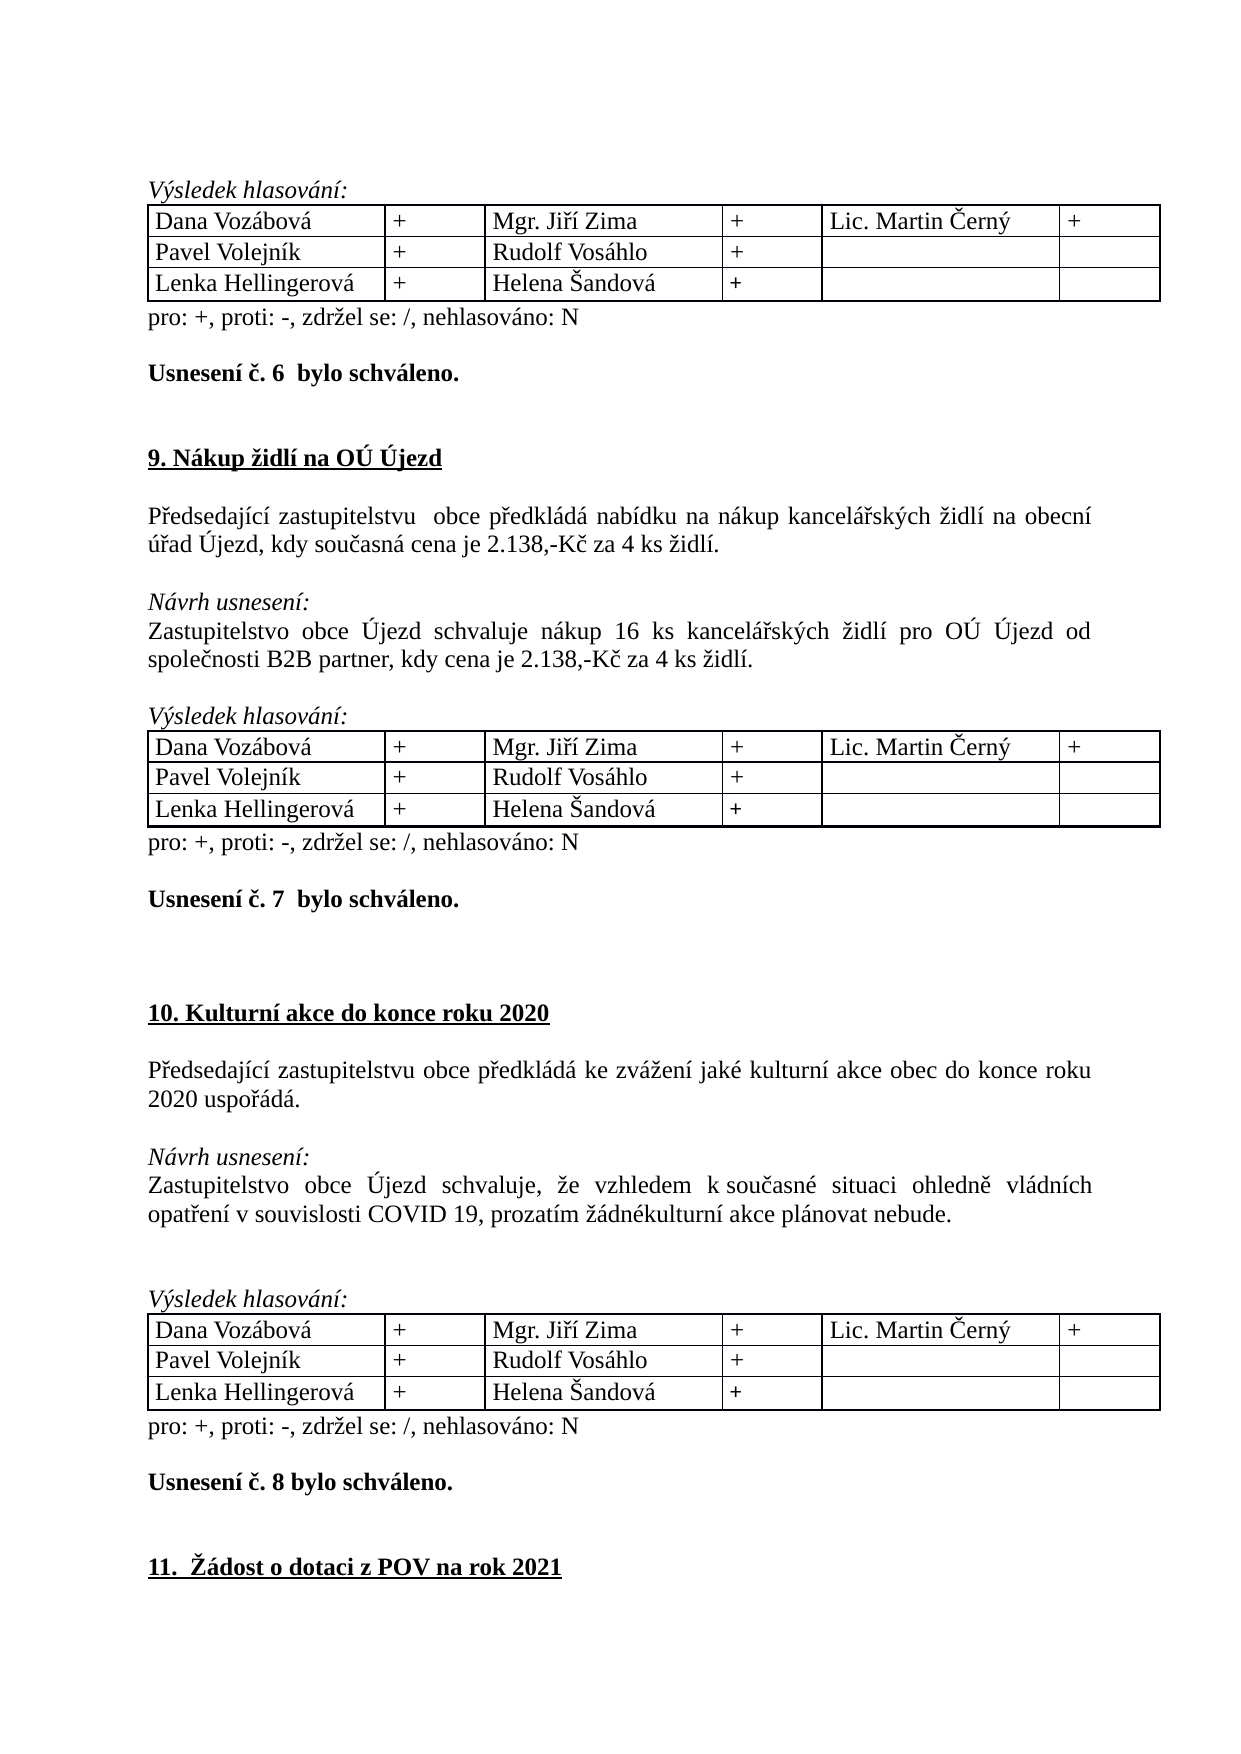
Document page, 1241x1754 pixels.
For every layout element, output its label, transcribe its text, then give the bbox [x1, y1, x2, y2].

table_cell [823, 1377, 1059, 1409]
table_cell Helena Šandová [486, 794, 722, 825]
table_cell Rudolf Vosáhlo [486, 1346, 722, 1376]
text Výsledek hlasování: [148, 701, 1093, 730]
text Usnesení č. 7 bylo schváleno. [148, 884, 1093, 913]
table_header + [386, 732, 484, 761]
text Výsledek hlasování: [148, 1284, 1093, 1313]
table_cell + [723, 794, 821, 825]
table_cell + [723, 1346, 821, 1376]
text Předsedající zastupitelstvu obce předkládá ke zvážení jaké kulturní akce obec do konce roku 2020 uspořádá. [148, 1055, 1093, 1113]
table_header Mgr. Jiří Zima [486, 206, 722, 236]
table_cell [1060, 237, 1159, 267]
table_cell + [723, 268, 821, 300]
table_header Dana Vozábová [149, 732, 384, 761]
table_cell [823, 1346, 1059, 1376]
table_header + [723, 206, 821, 236]
table_header Dana Vozábová [149, 206, 384, 236]
text pro: +, proti: -, zdržel se: /, nehlasováno: N [148, 302, 1093, 331]
table_cell + [386, 1346, 484, 1376]
text 11. Žádost o dotaci z POV na rok 2021 [148, 1552, 1093, 1581]
table_header + [1060, 1315, 1159, 1344]
table_cell Pavel Volejník [149, 1346, 384, 1376]
table_cell [1060, 763, 1159, 793]
table_cell + [386, 237, 484, 267]
table_cell Rudolf Vosáhlo [486, 763, 722, 793]
table_cell [823, 763, 1059, 793]
text Zastupitelstvo obce Újezd schvaluje nákup 16 ks kancelářských židlí pro OÚ Újezd od společnosti B2B partner, kdy cena je 2.138,-Kč za 4 ks židlí. [148, 616, 1093, 673]
text Usnesení č. 6 bylo schváleno. [148, 358, 1093, 387]
table_header + [1060, 732, 1159, 761]
table_header + [723, 1315, 821, 1344]
text Zastupitelstvo obce Újezd schvaluje, že vzhledem k současné situaci ohledně vládních opatření v souvislosti COVID 19, prozatím žádnékulturní akce plánovat nebude. [148, 1170, 1093, 1228]
table_cell + [386, 763, 484, 793]
table_header Lic. Martin Černý [823, 206, 1059, 236]
table_cell + [386, 1377, 484, 1409]
table_header Mgr. Jiří Zima [486, 1315, 722, 1344]
table_cell Rudolf Vosáhlo [486, 237, 722, 267]
text Návrh usnesení: [148, 1142, 1093, 1170]
table_cell + [723, 237, 821, 267]
table_cell Lenka Hellingerová [149, 268, 384, 300]
table_cell Pavel Volejník [149, 237, 384, 267]
table_cell Helena Šandová [486, 1377, 722, 1409]
table_header Lic. Martin Černý [823, 732, 1059, 761]
table_cell [1060, 1377, 1159, 1409]
table_cell Lenka Hellingerová [149, 794, 384, 825]
text Usnesení č. 8 bylo schváleno. [148, 1467, 1093, 1496]
table_cell Lenka Hellingerová [149, 1377, 384, 1409]
table_cell Helena Šandová [486, 268, 722, 300]
table_cell + [386, 268, 484, 300]
table_cell + [386, 794, 484, 825]
table_cell [823, 794, 1059, 825]
table_header Dana Vozábová [149, 1315, 384, 1344]
table_cell [1060, 268, 1159, 300]
text Výsledek hlasování: [148, 176, 1093, 204]
table_cell [1060, 1346, 1159, 1376]
text 9. Nákup židlí na OÚ Újezd [148, 443, 1093, 472]
table_header + [1060, 206, 1159, 236]
text 10. Kulturní akce do konce roku 2020 [148, 998, 1093, 1027]
table_cell [823, 268, 1059, 300]
table_header Mgr. Jiří Zima [486, 732, 722, 761]
table_cell Pavel Volejník [149, 763, 384, 793]
table_header + [386, 206, 484, 236]
text pro: +, proti: -, zdržel se: /, nehlasováno: N [148, 828, 1093, 856]
table_cell + [723, 1377, 821, 1409]
table_header + [723, 732, 821, 761]
table_cell [1060, 794, 1159, 825]
text Předsedající zastupitelstvu obce předkládá nabídku na nákup kancelářských židlí na obecní úřad Újezd, kdy současná cena je 2.138,-Kč za 4 ks židlí. [148, 501, 1093, 558]
table_cell [823, 237, 1059, 267]
text Návrh usnesení: [148, 587, 1093, 616]
text pro: +, proti: -, zdržel se: /, nehlasováno: N [148, 1411, 1093, 1439]
table_header Lic. Martin Černý [823, 1315, 1059, 1344]
table_header + [386, 1315, 484, 1344]
table_cell + [723, 763, 821, 793]
